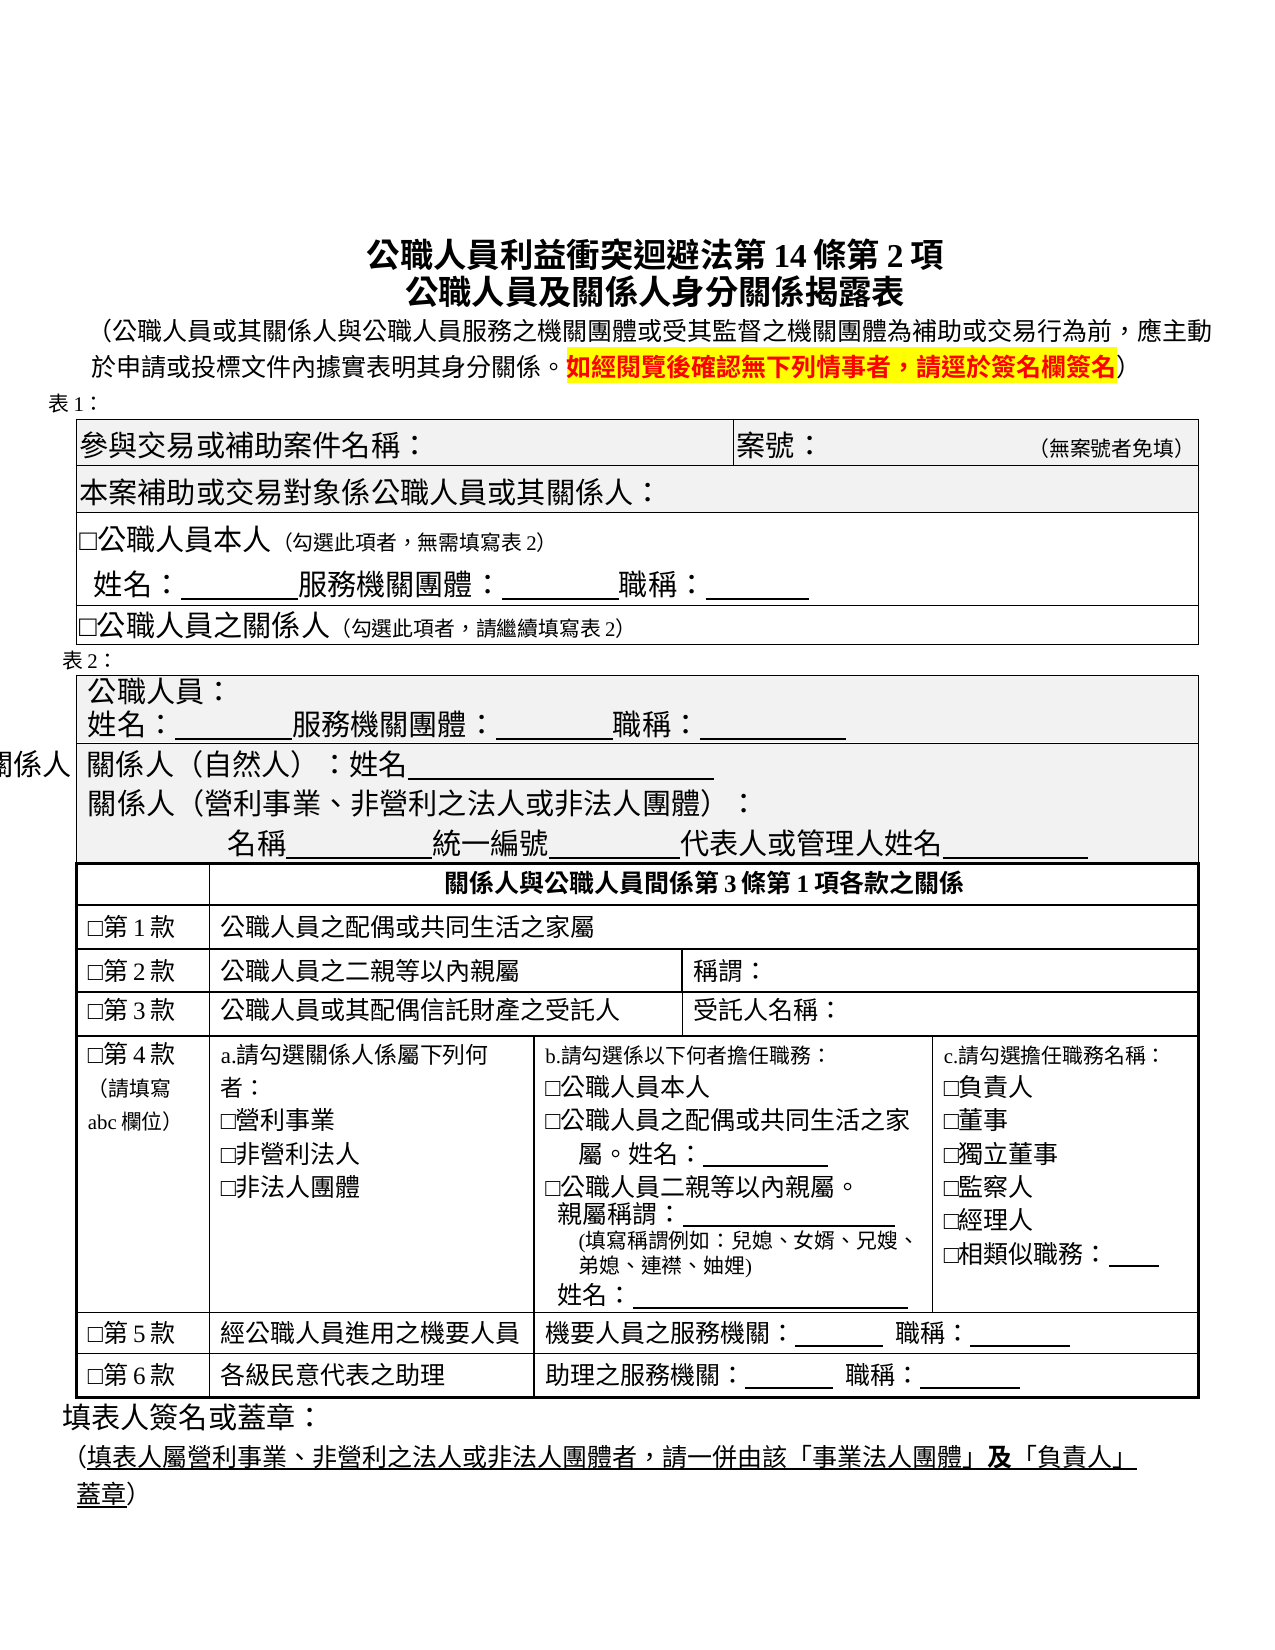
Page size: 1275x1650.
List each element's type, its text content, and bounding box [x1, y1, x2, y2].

text （公職人員或其關係人與公職人員服務之機關團體或受其監督之機關團體為補助或交易行為前，應主動於申請或投標文件內據實表明其身分關係。如經閱覽後確認無下列情事者，請逕於簽名欄簽名） [88, 312, 1213, 383]
table_cell 各級民意代表之助理 [210, 1354, 533, 1396]
table_header 參與交易或補助案件名稱： [77, 420, 733, 465]
table_cell □第6款 [78, 1354, 209, 1396]
text 表2： [62, 644, 1139, 675]
text （填表人屬營利事業、非營利之法人或非法人團體者，請一併由該「事業法人團體」及「負責人」蓋章） [62, 1436, 1139, 1511]
text 公職人員及關係人身分關係揭露表 [33, 275, 1275, 312]
table_cell □公職人員本人（勾選此項者，無需填寫表2） 姓名： 服務機關團體： 職稱： [77, 513, 1198, 605]
text 公職人員利益衝突迴避法第14條第2項 [33, 237, 1275, 275]
table_cell 本案補助或交易對象係公職人員或其關係人： [77, 466, 1198, 512]
table_cell □第4款 （請填寫abc欄位） [78, 1037, 209, 1311]
table_cell a.請勾選關係人係屬下列何者： □營利事業 □非營利法人 □非法人團體 [210, 1037, 533, 1311]
table_cell 公職人員或其配偶信託財產之受託人 [210, 993, 682, 1035]
table_cell 公職人員之配偶或共同生活之家屬 [210, 906, 1197, 948]
text 填表人簽名或蓋章： [62, 1399, 1139, 1436]
text 表1： [33, 383, 1218, 418]
table_header 案號： （無案號者免填） [734, 420, 1198, 465]
table_cell b.請勾選係以下何者擔任職務： □公職人員本人 □公職人員之配偶或共同生活之家屬。姓名： □公職人員二親等以內親屬。 親屬稱謂： (填寫稱謂例如：兒媳、女婿、兄嫂、弟媳、連襟、妯娌) 姓名： [535, 1037, 932, 1311]
table_cell 關係人 關係人（自然人）：姓名 關係人（營利事業、非營利之法人或非法人團體）： 名稱 統一編號 代表人或管理人姓名 [77, 744, 1198, 862]
table_cell □第1款 [78, 906, 209, 948]
table_cell 關係人與公職人員間係第3條第1項各款之關係 [210, 865, 1197, 904]
table_cell 機要人員之服務機關： 職稱： [535, 1313, 1197, 1352]
table_cell 受託人名稱： [683, 993, 1197, 1035]
table_cell c.請勾選擔任職務名稱： □負責人 □董事 □獨立董事 □監察人 □經理人 □相類似職務： [933, 1037, 1197, 1311]
table_cell □第5款 [78, 1313, 209, 1352]
table_cell 公職人員之二親等以內親屬 [210, 950, 681, 991]
table_cell 稱謂： [683, 950, 1197, 991]
table_header 公職人員： 姓名： 服務機關團體： 職稱： [77, 676, 1198, 742]
table_cell □第2款 [78, 950, 209, 991]
table_cell □第3款 [78, 993, 209, 1035]
table_cell [78, 865, 209, 904]
table_cell □公職人員之關係人（勾選此項者，請繼續填寫表2） [77, 606, 1198, 643]
table_cell 經公職人員進用之機要人員 [210, 1313, 533, 1352]
table_cell 助理之服務機關： 職稱： [535, 1354, 1197, 1396]
